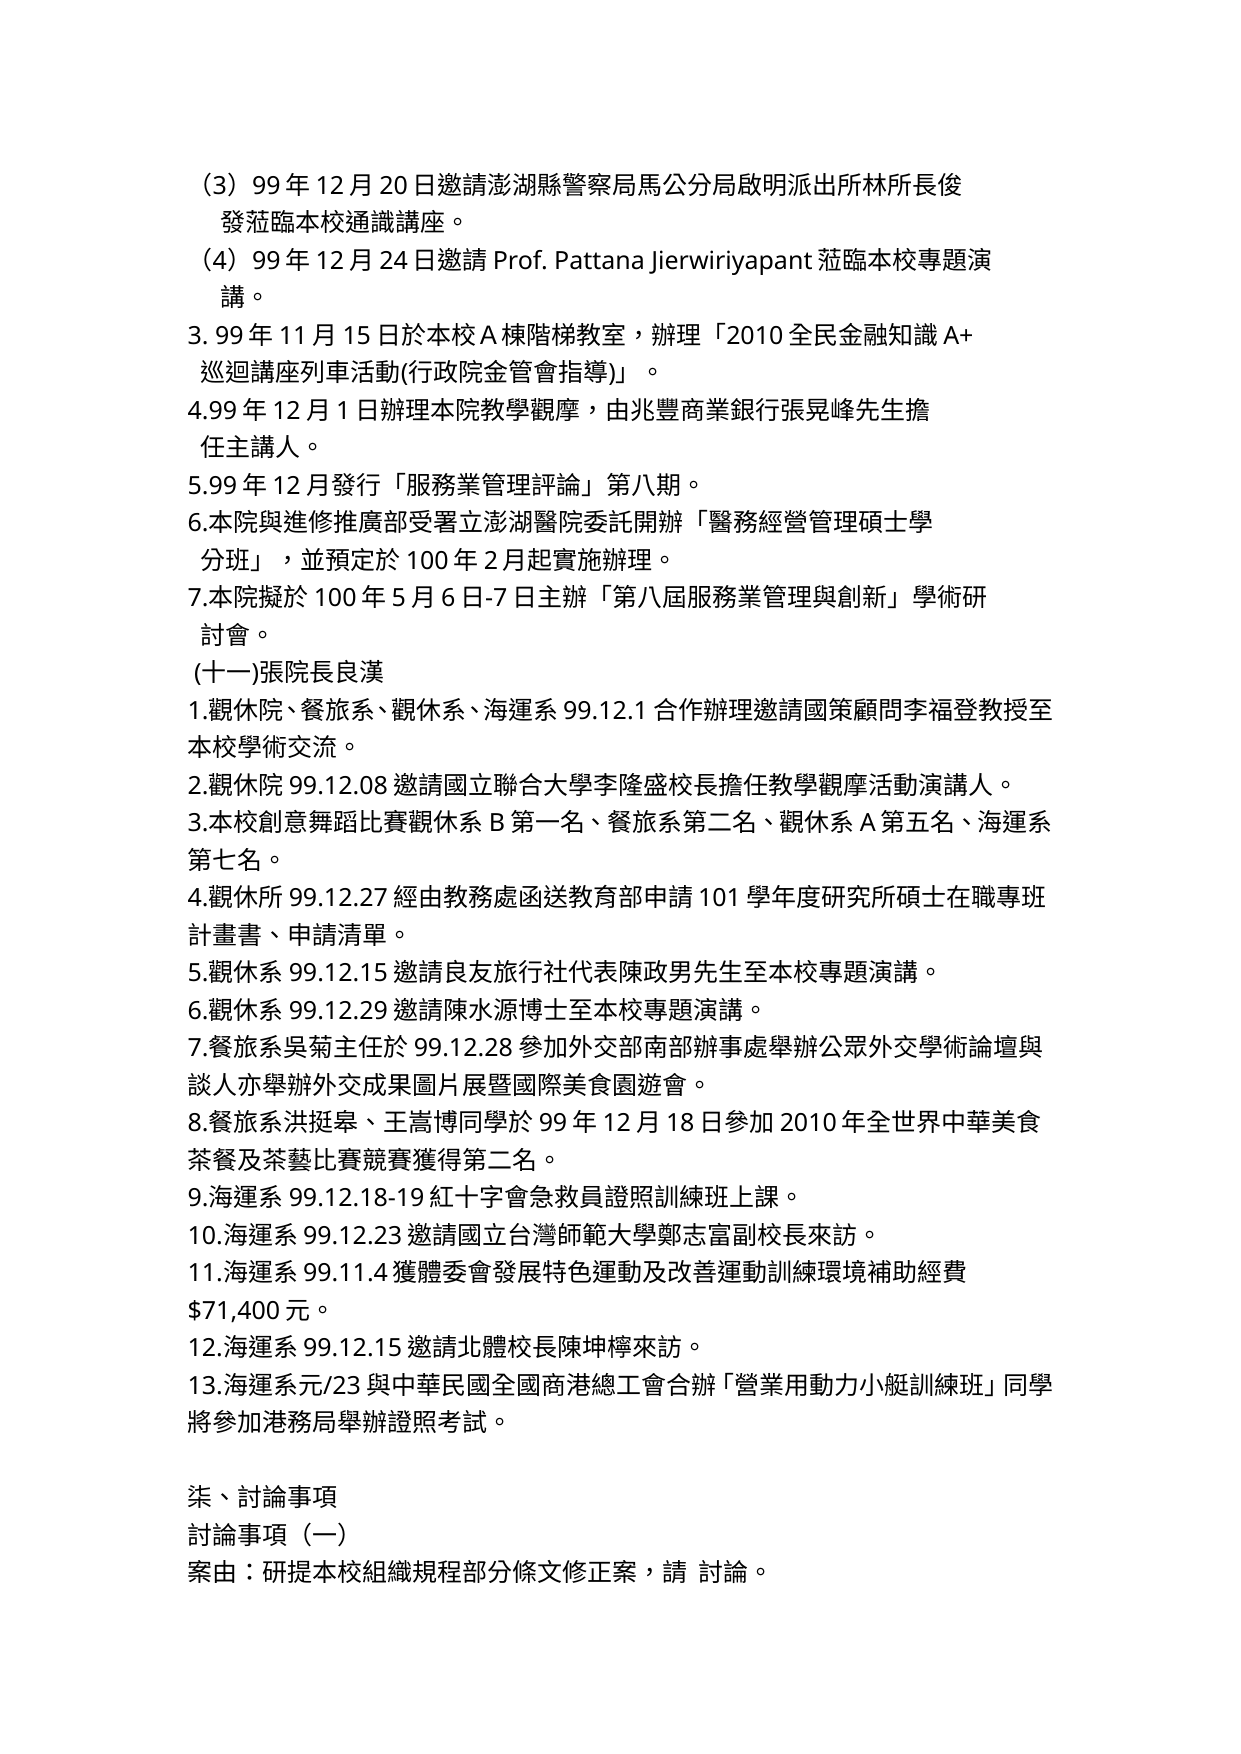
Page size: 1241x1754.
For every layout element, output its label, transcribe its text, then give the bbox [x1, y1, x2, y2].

text (十一)張院長良漢 [187, 652, 1053, 689]
text （3）99年12月20日邀請澎湖縣警察局馬公分局啟明派出所林所長俊 [187, 164, 1053, 202]
text 案由：研提本校組織規程部分條文修正案，請 討論。 [187, 1552, 1053, 1589]
text 3.本校創意舞蹈比賽觀休系B第一名、餐旅系第二名、觀休系A第五名、海運系第七名。 [187, 802, 1053, 877]
text 1.觀休院、餐旅系、觀休系、海運系99.12.1合作辦理邀請國策顧問李福登教授至本校學術交流。 [187, 689, 1053, 764]
text 柒、討論事項 [187, 1477, 1053, 1514]
text （4）99年12月24日邀請Prof. Pattana Jierwiriyapant蒞臨本校專題演 [187, 239, 1053, 277]
text 9.海運系99.12.18-19紅十字會急救員證照訓練班上課。 [187, 1177, 1053, 1214]
text 10.海運系99.12.23邀請國立台灣師範大學鄭志富副校長來訪。 [187, 1214, 1053, 1252]
text 4.99年12月1日辦理本院教學觀摩，由兆豐商業銀行張晃峰先生擔 [187, 389, 1053, 427]
text 6.本院與進修推廣部受署立澎湖醫院委託開辦「醫務經營管理碩士學 [187, 502, 1053, 539]
text 任主講人。 [187, 427, 1053, 464]
text 發蒞臨本校通識講座。 [187, 202, 1053, 239]
text 5.觀休系99.12.15邀請良友旅行社代表陳政男先生至本校專題演講。 [187, 952, 1053, 989]
text 7.本院擬於100年5月6日-7日主辦「第八屆服務業管理與創新」學術研 [187, 577, 1053, 614]
text 講。 [187, 277, 1053, 314]
text 8.餐旅系洪挺皋、王嵩博同學於99年12月18日參加2010年全世界中華美食茶餐及茶藝比賽競賽獲得第二名。 [187, 1102, 1053, 1177]
text 7.餐旅系吳菊主任於99.12.28參加外交部南部辦事處舉辦公眾外交學術論壇與談人亦舉辦外交成果圖片展暨國際美食園遊會。 [187, 1027, 1053, 1102]
text 2.觀休院99.12.08邀請國立聯合大學李隆盛校長擔任教學觀摩活動演講人。 [187, 764, 1053, 802]
text 分班」，並預定於100年2月起實施辦理。 [187, 539, 1053, 577]
text 討會。 [187, 614, 1053, 652]
text 巡迴講座列車活動(行政院金管會指導)」。 [187, 352, 1053, 389]
text 11.海運系99.11.4獲體委會發展特色運動及改善運動訓練環境補助經費$71,400元。 [187, 1252, 1053, 1327]
text 5.99年12月發行「服務業管理評論」第八期。 [187, 464, 1053, 502]
text 6.觀休系99.12.29邀請陳水源博士至本校專題演講。 [187, 989, 1053, 1027]
text 3. 99年11月15日於本校Ａ棟階梯教室，辦理「2010全民金融知識A+ [187, 314, 1053, 352]
text 13.海運系元/23與中華民國全國商港總工會合辦「營業用動力小艇訓練班」同學將參加港務局舉辦證照考試。 [187, 1364, 1053, 1439]
text 討論事項（一） [187, 1514, 1053, 1552]
text 4.觀休所99.12.27經由教務處函送教育部申請101學年度研究所碩士在職專班計畫書、申請清單。 [187, 877, 1053, 952]
text 12.海運系99.12.15邀請北體校長陳坤檸來訪。 [187, 1327, 1053, 1364]
